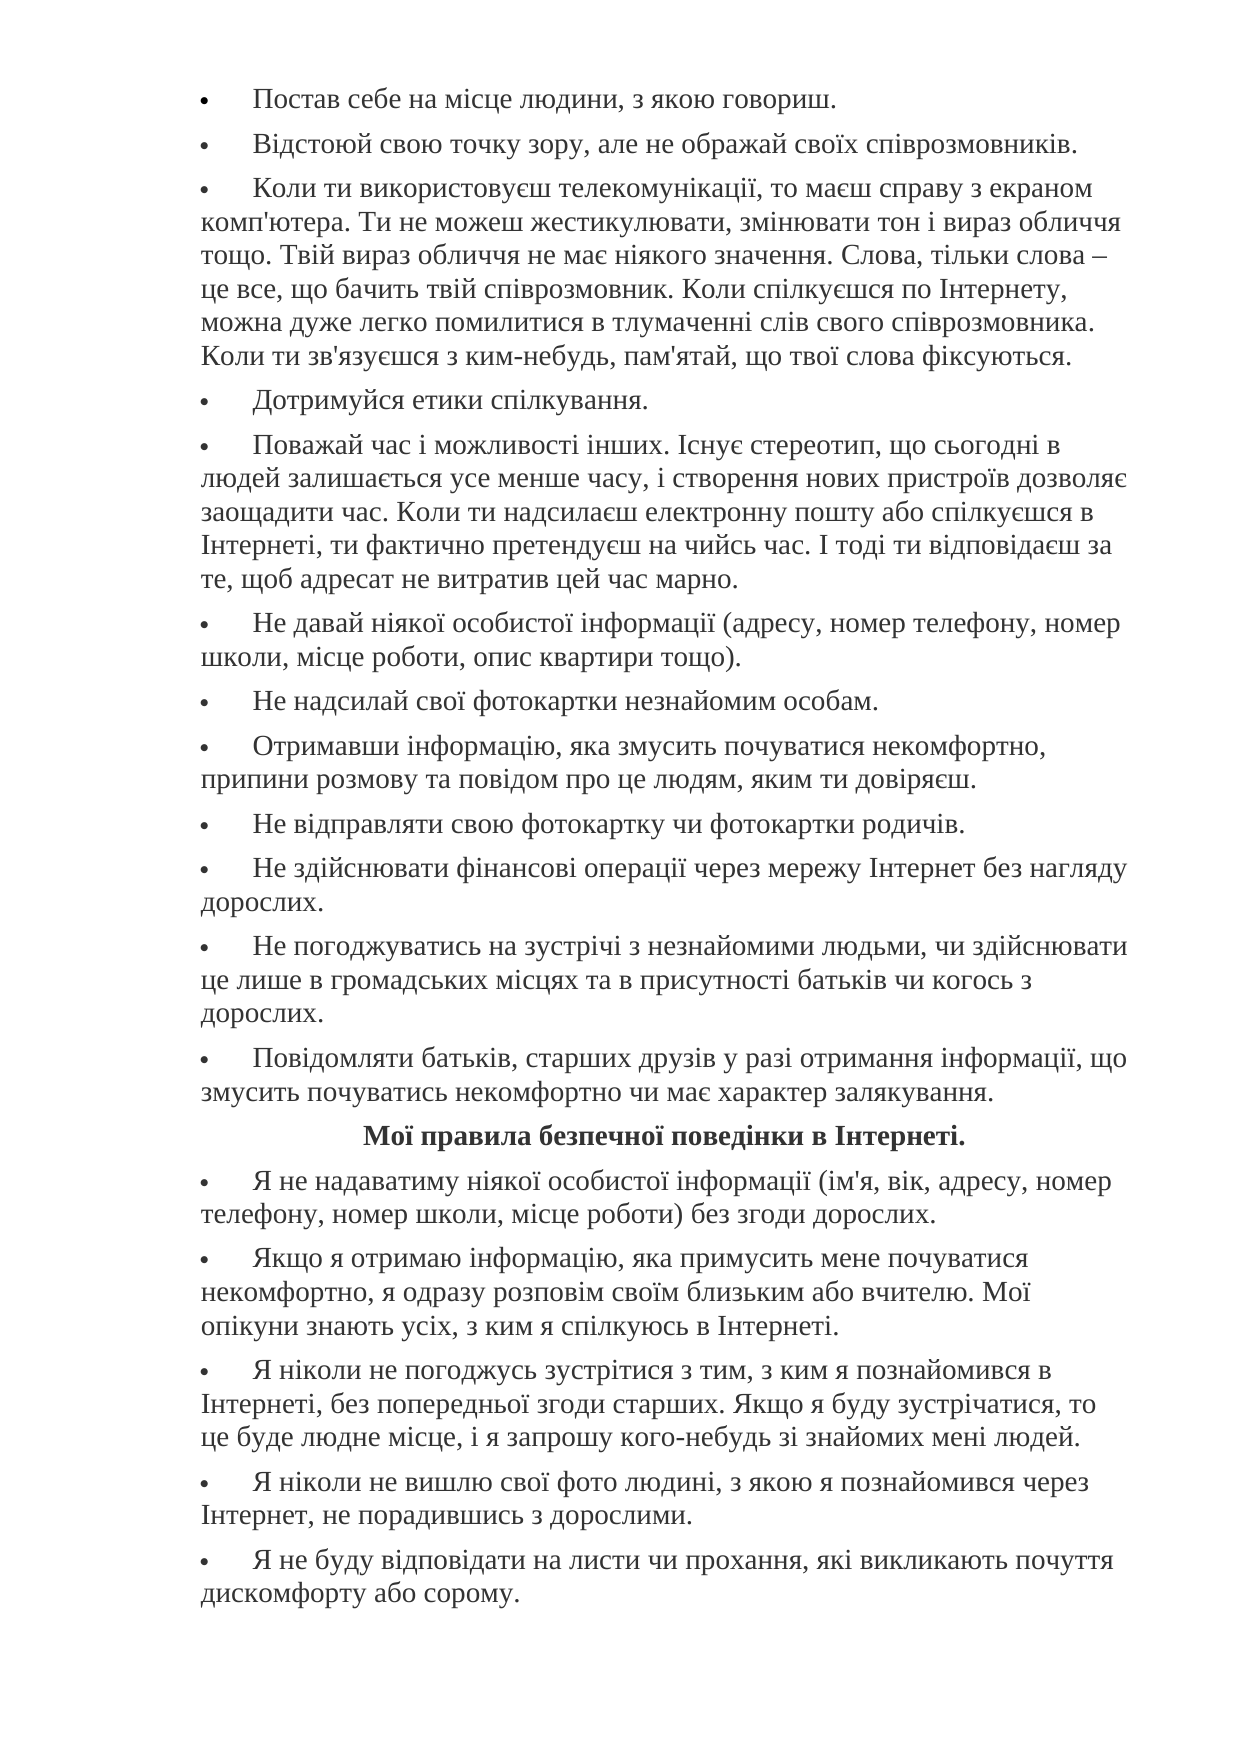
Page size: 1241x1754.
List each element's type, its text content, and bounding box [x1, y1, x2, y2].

list Я ніколи не вишлю свої фото людині, з якою я познайомився через Інтернет, не порадившись з дорослими. [201, 1464, 1128, 1531]
list Не погоджуватись на зустрічі з незнайомими людьми, чи здійснювати це лише в громадських місцях та в присутності батьків чи когось з дорослих. [201, 928, 1128, 1029]
list Не відправляти свою фотокартку чи фотокартки родичів. [201, 806, 1128, 839]
list Повідомляти батьків, старших друзів у разі отримання інформації, що змусить почуватись некомфортно чи має характер залякування. [201, 1040, 1128, 1107]
list Не надсилай свої фотокартки незнайомим особам. [201, 683, 1128, 717]
list Поважай час і можливості інших. Існує стереотип, що сьогодні в людей залишається усе менше часу, і створення нових пристроїв дозволяє заощадити час. Коли ти надсилаєш електронну пошту або спілкуєшся в Інтернеті, ти фактично претендуєш на чийсь час. І тоді ти відповідаєш за те, щоб адресат не витратив цей час марно. [201, 427, 1128, 594]
list Відстоюй свою точку зору, але не ображай своїх співрозмовників. [201, 126, 1128, 159]
list Постав себе на місце людини, з якою говориш. [201, 81, 1128, 115]
list Коли ти використовуєш телекомунікації, то маєш справу з екраном комп'ютера. Ти не можеш жестикулювати, змінювати тон і вираз обличчя тощо. Твій вираз обличчя не має ніякого значення. Слова, тільки слова – це все, що бачить твій співрозмовник. Коли спілкуєшся по Інтернету, можна дуже легко помилитися в тлумаченні слів свого співрозмовника. Коли ти зв'язуєшся з ким-небудь, пам'ятай, що твої слова фіксуються. [201, 170, 1128, 371]
list Я ніколи не погоджусь зустрітися з тим, з ким я познайомився в Інтернеті, без попередньої згоди старших. Якщо я буду зустрічатися, то це буде людне місце, і я запрошу кого-небудь зі знайомих мені людей. [201, 1352, 1128, 1453]
list Я не буду відповідати на листи чи прохання, які викликають почуття дискомфорту або сорому. [201, 1542, 1128, 1609]
list Дотримуйся етики спілкування. [201, 382, 1128, 416]
list Якщо я отримаю інформацію, яка примусить мене почуватися некомфортно, я одразу розповім своїм близьким або вчителю. Мої опікуни знають усіх, з ким я спілкуюсь в Інтернеті. [201, 1241, 1128, 1341]
list Не здійснювати фінансові операції через мережу Інтернет без нагляду дорослих. [201, 851, 1128, 918]
list Я не надаватиму ніякої особистої інформації (ім'я, вік, адресу, номер телефону, номер школи, місце роботи) без згоди дорослих. [201, 1163, 1128, 1230]
list Не давай ніякої особистої інформації (адресу, номер телефону, номер школи, місце роботи, опис квартири тощо). [201, 606, 1128, 673]
text Мої правила безпечної поведінки в Інтернеті. [177, 1118, 1152, 1152]
list Отримавши інформацію, яка змусить почуватися некомфортно, припини розмову та повідом про це людям, яким ти довіряєш. [201, 728, 1128, 795]
